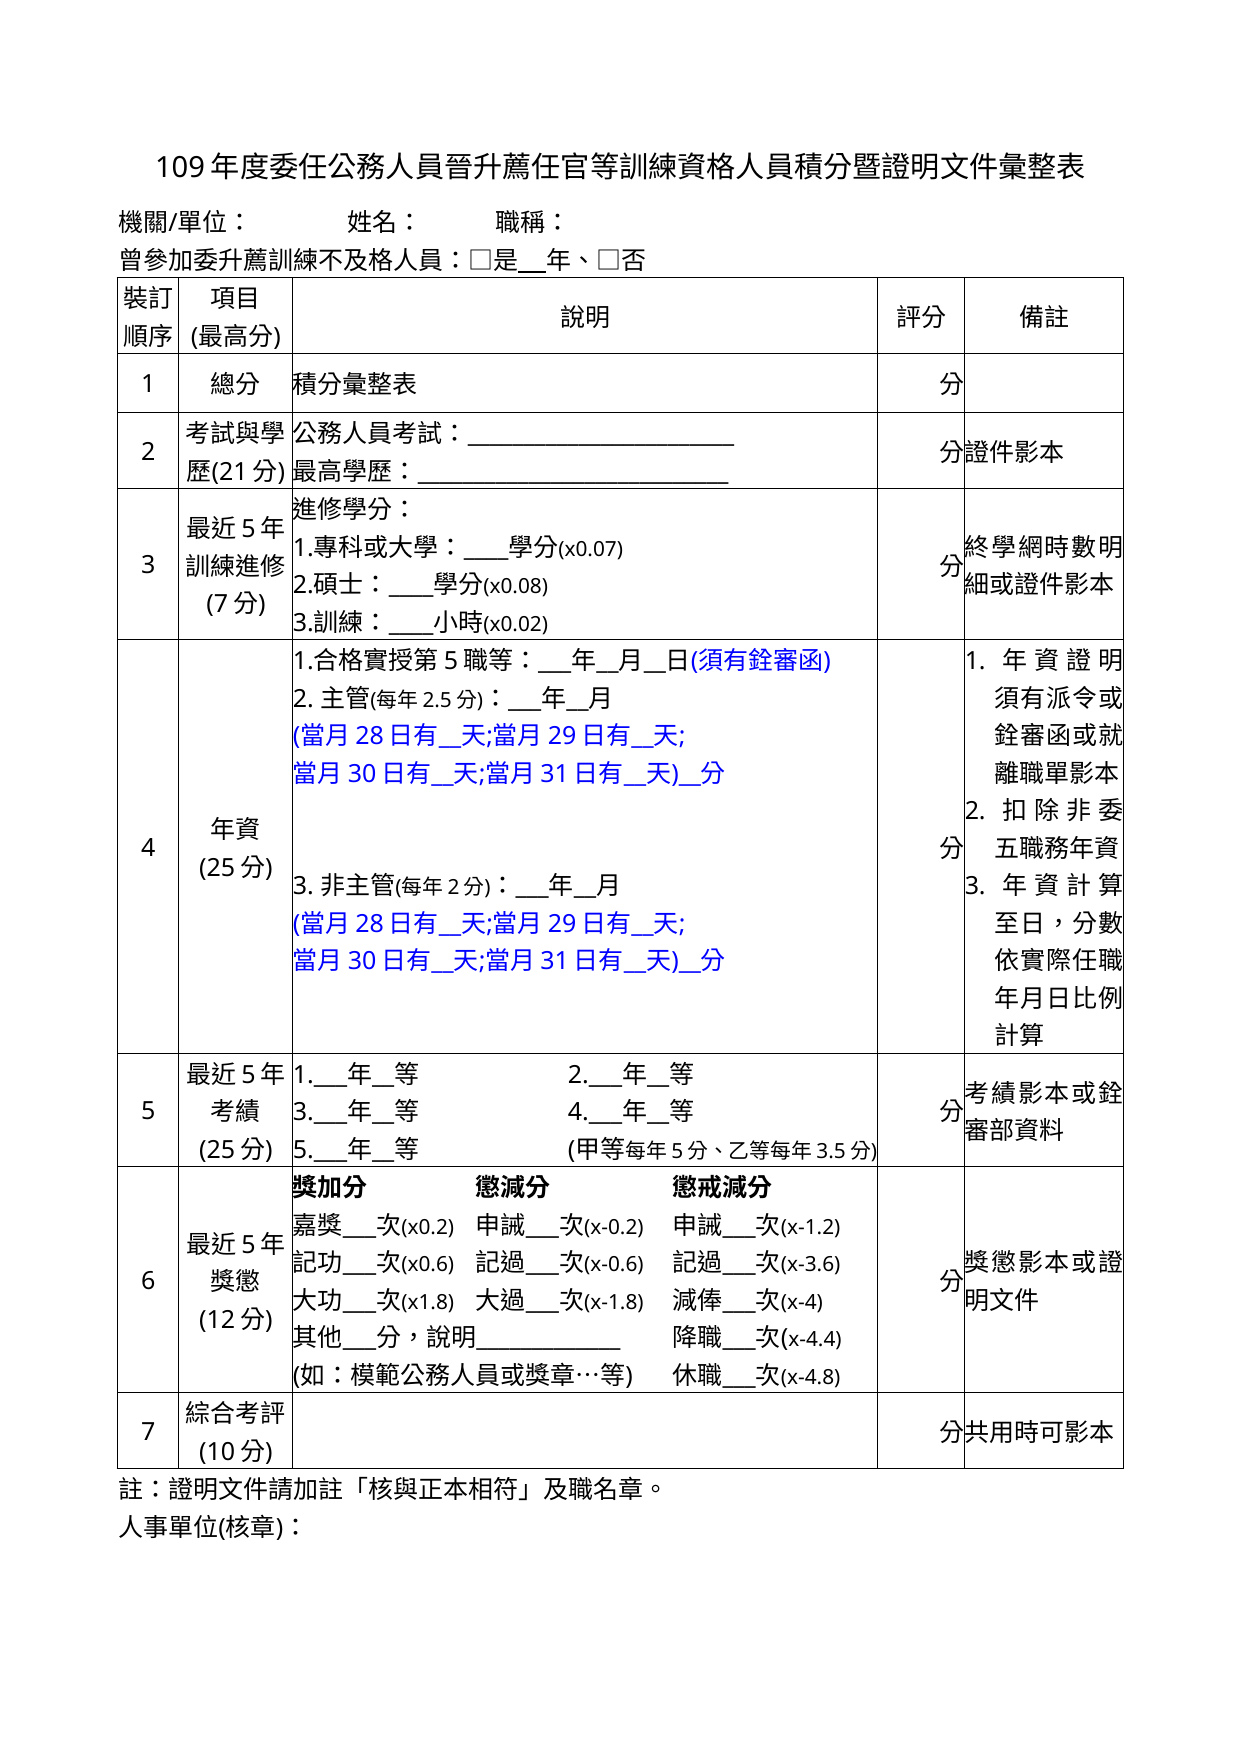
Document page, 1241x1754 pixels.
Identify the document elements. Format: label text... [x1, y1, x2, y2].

table_cell 1.合格實授第5職等：___年__月__日(須有銓審函) 2. 主管(每年2.5分)：___年__月 (當月28日有__天;當月29日有__天; 當月30日有__天;當月31日有__天)__分 3. 非主管(每年2分)：___年__月 (當月28日有__天;當月29日有__天; 當月30日有__天;當月31日有__天)__分 [293, 640, 877, 1053]
table_cell 分 [878, 1393, 964, 1468]
table_cell 公務人員考試：________________________ 最高學歷：____________________________ [293, 413, 877, 488]
table_cell 分 [878, 354, 964, 412]
table_cell [965, 354, 1123, 412]
table_cell 獎懲影本或證明文件 [965, 1167, 1123, 1392]
text 人事單位(核章)： [118, 1507, 1122, 1544]
table_cell 分 [878, 1167, 964, 1392]
table_cell 1 [118, 354, 178, 412]
table_cell 進修學分： 1.專科或大學：____學分(x0.07) 2.碩士：____學分(x0.08) 3.訓練：____小時(x0.02) [293, 489, 877, 639]
table_cell 分 [878, 640, 964, 1053]
table_header 備註 [965, 278, 1123, 353]
table_header 項目 (最高分) [179, 278, 292, 353]
text 機關/單位： 姓名： 職稱： [118, 202, 1122, 239]
table_cell 1.___年__等 2.___年__等 3.___年__等 4.___年__等 5.___年__等 (甲等每年5分、乙等每年3.5分) [293, 1054, 877, 1166]
table_cell 年資證明須有派令或銓審函或就離職單影本 扣除非委五職務年資 年資計算至日，分數依實際任職年月日比例計算 [965, 640, 1123, 1053]
table_header 說明 [293, 278, 877, 353]
table_cell 分 [878, 413, 964, 488]
table_cell 積分彙整表 [293, 354, 877, 412]
table_cell 年資 (25分) [179, 640, 292, 1053]
table_cell 3 [118, 489, 178, 639]
text 曾參加委升薦訓練不及格人員：□是 年、□否 [118, 239, 1122, 277]
table_cell 考試與學歷(21分) [179, 413, 292, 488]
table_cell 終學網時數明細或證件影本 [965, 489, 1123, 639]
table_header 裝訂 順序 [118, 278, 178, 353]
table_cell 綜合考評 (10分) [179, 1393, 292, 1468]
table_cell 證件影本 [965, 413, 1123, 488]
table_cell 7 [118, 1393, 178, 1468]
table_cell 最近5年考績 (25分) [179, 1054, 292, 1166]
table_cell 獎加分 懲減分 懲戒減分 嘉獎___次(x0.2) 申誡___次(x-0.2) 申誡___次(x-1.2) 記功___次(x0.6) 記過___次(x-0.6) 記過___次(x-3.6) 大功___次(x1.8) 大過___次(x-1.8) 減俸___次(x-4) 其他___分，說明_____________ 降職___次(x-4.4) (如：模範公務人員或獎章…等) 休職___次(x-4.8) [293, 1167, 877, 1392]
table_cell 最近5年 訓練進修 (7分) [179, 489, 292, 639]
table_header 評分 [878, 278, 964, 353]
table_cell 最近5年 獎懲 (12分) [179, 1167, 292, 1392]
table_cell 總分 [179, 354, 292, 412]
text 109年度委任公務人員晉升薦任官等訓練資格人員積分暨證明文件彙整表 [118, 127, 1122, 202]
table_cell 共用時可影本 [965, 1393, 1123, 1468]
text 註：證明文件請加註「核與正本相符」及職名章。 [118, 1469, 1122, 1507]
table_cell 分 [878, 489, 964, 639]
table_cell 考績影本或銓審部資料 [965, 1054, 1123, 1166]
table_cell 6 [118, 1167, 178, 1392]
table_cell 5 [118, 1054, 178, 1166]
table_cell 4 [118, 640, 178, 1053]
table_cell 分 [878, 1054, 964, 1166]
table_cell 2 [118, 413, 178, 488]
table_cell [293, 1393, 877, 1468]
